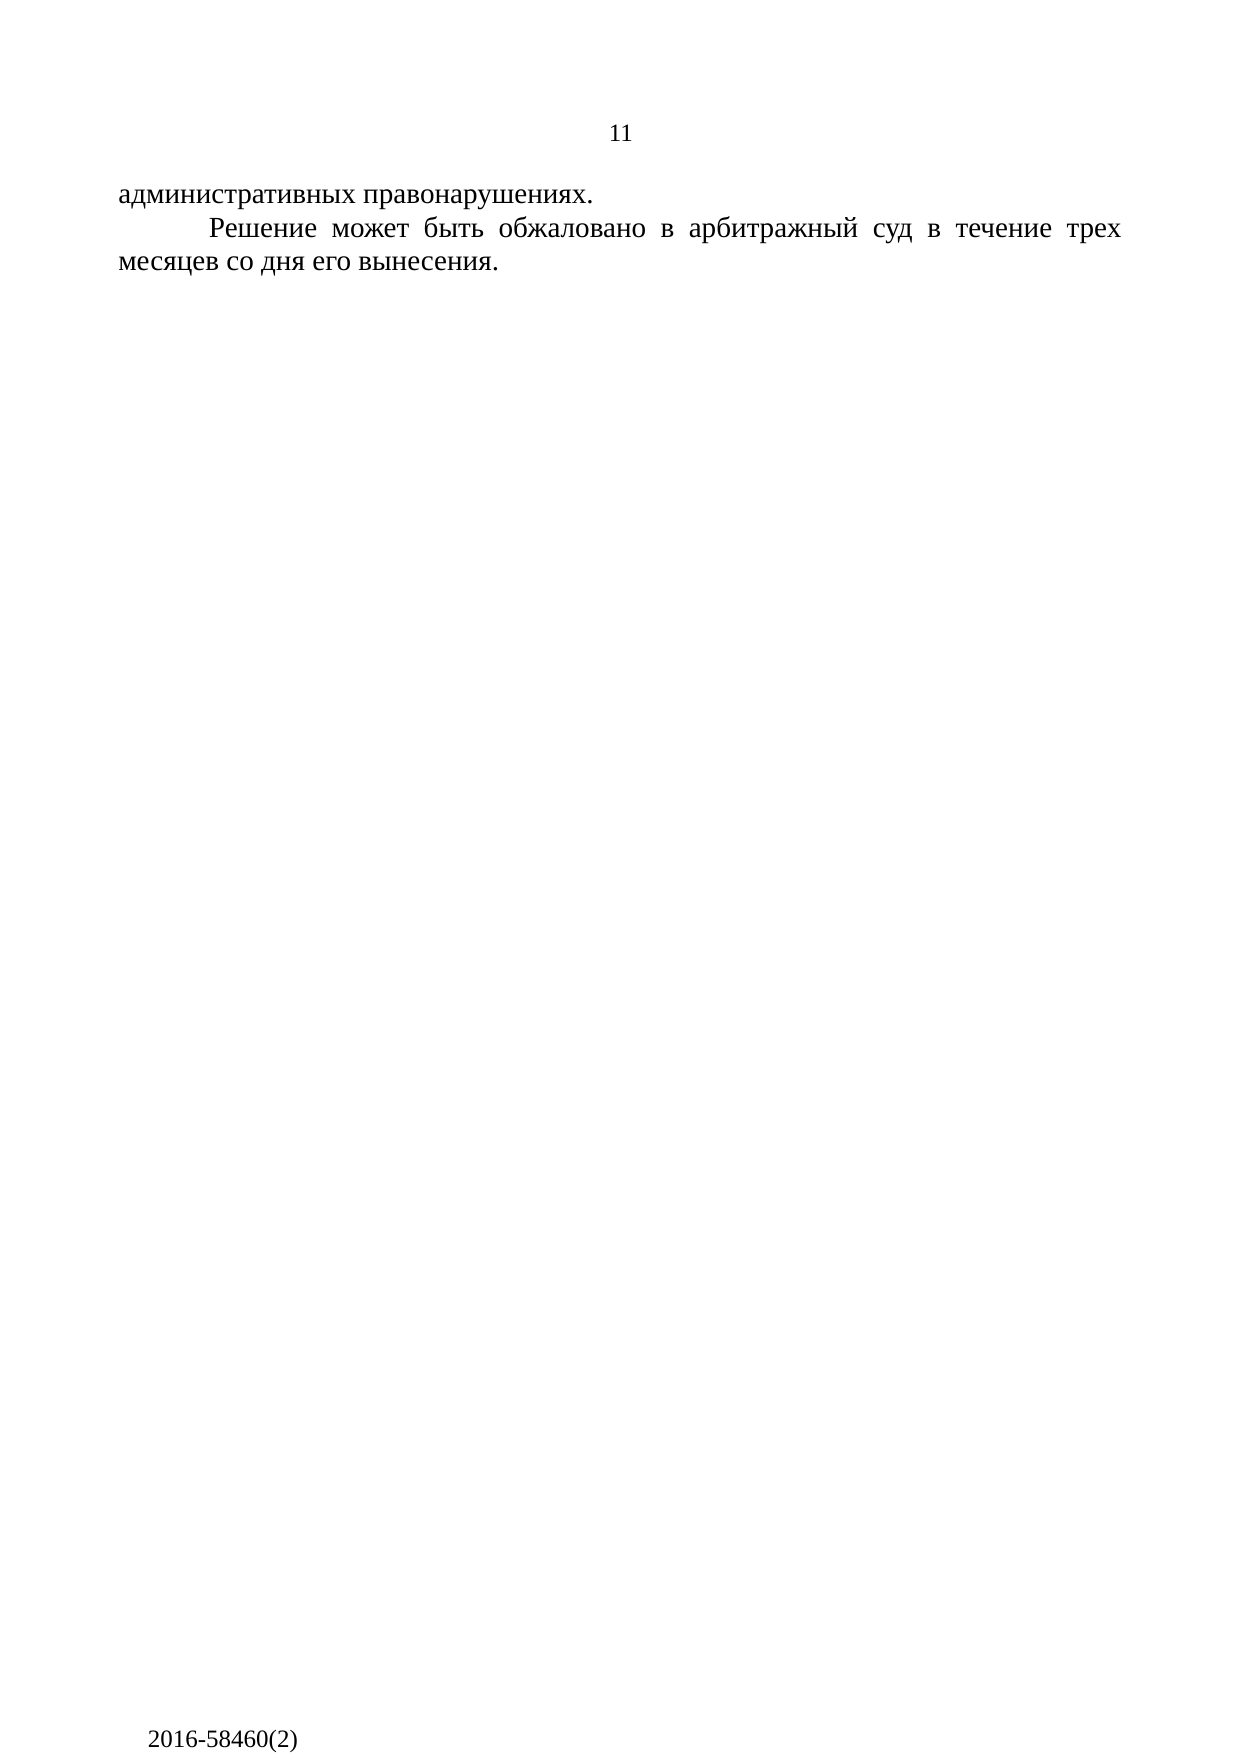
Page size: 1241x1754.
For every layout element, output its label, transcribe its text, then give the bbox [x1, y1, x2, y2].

text Решение может быть обжаловано в арбитражный суд в течение трех месяцев со дня его вынесения. [118, 210, 1123, 277]
list административных правонарушениях. [118, 176, 1123, 210]
